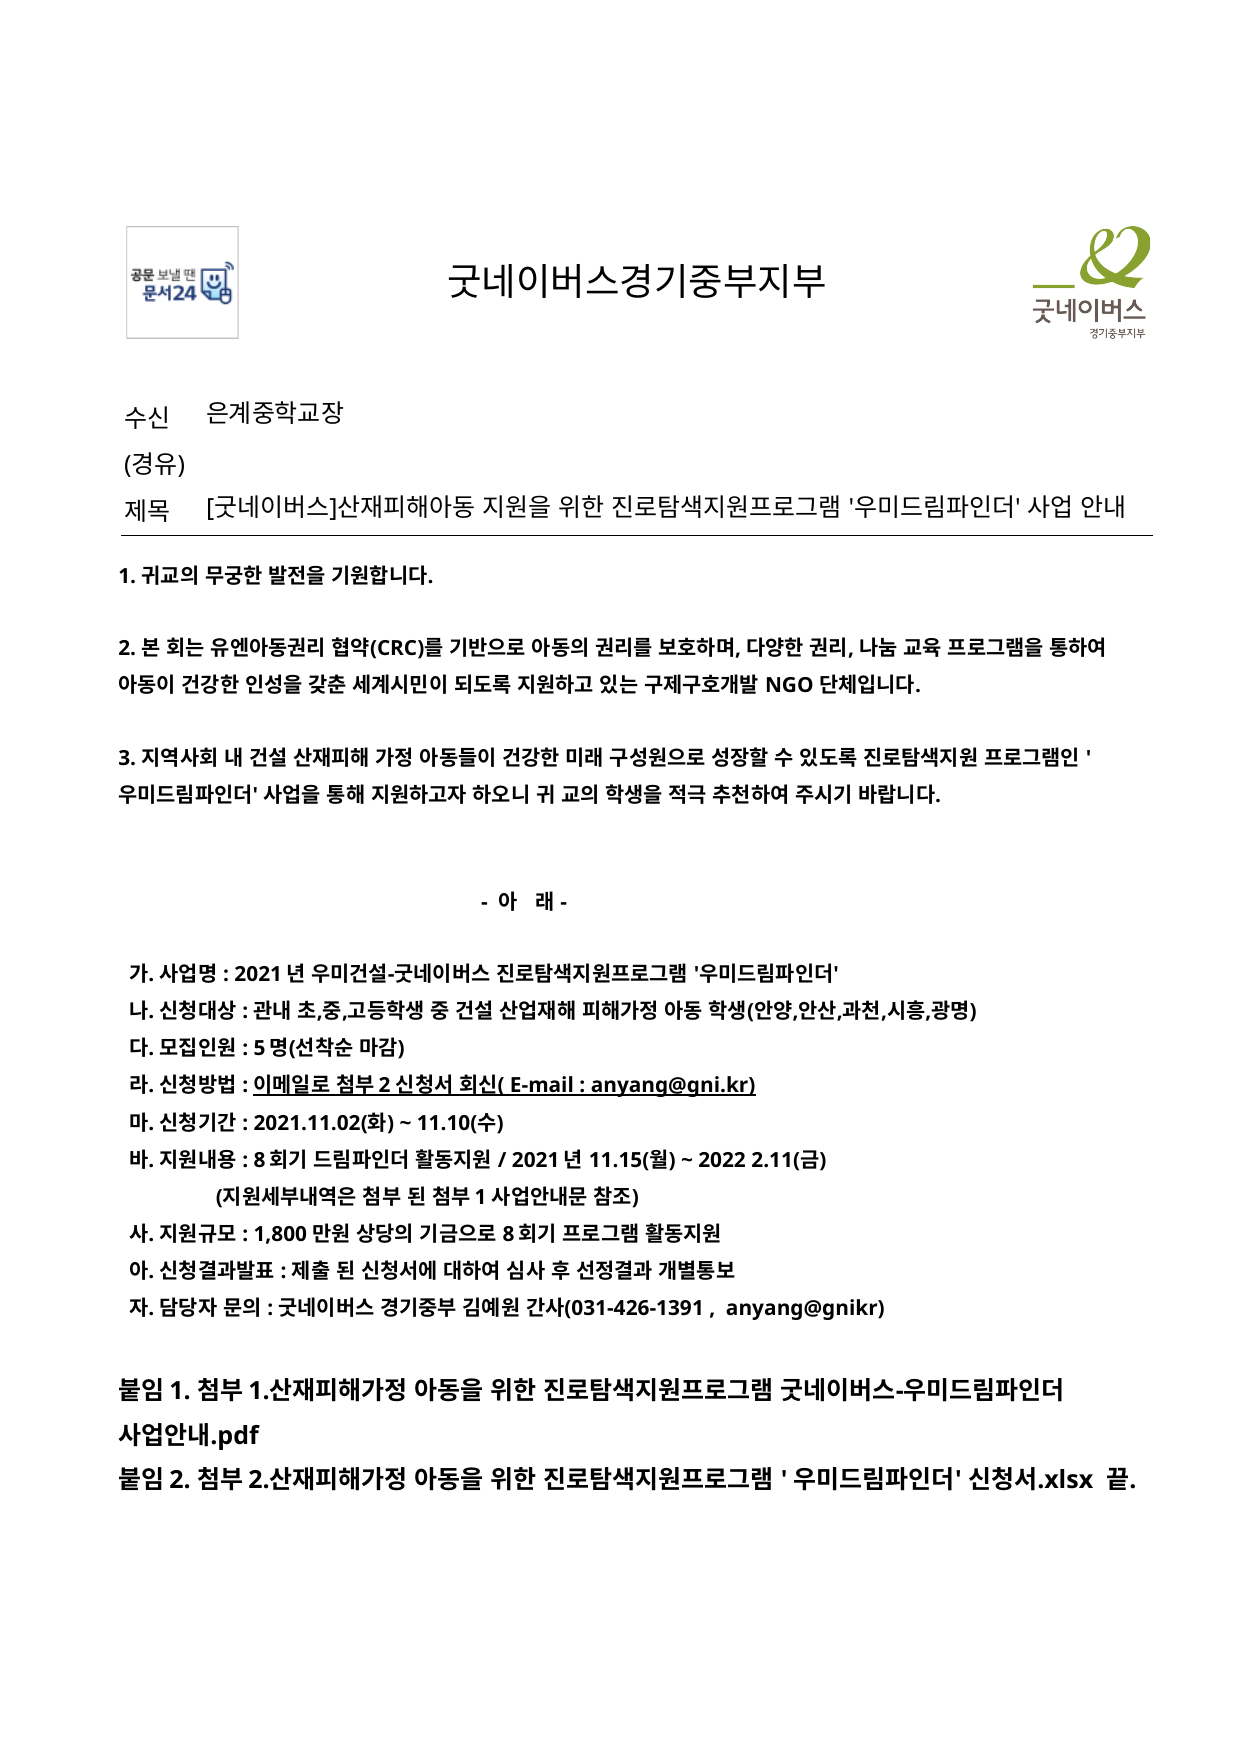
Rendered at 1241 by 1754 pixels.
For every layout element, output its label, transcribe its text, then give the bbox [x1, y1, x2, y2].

picture [1032, 226, 1151, 339]
table_cell [121, 223, 244, 348]
text 가. 사업명 : 2021년 우미건설-굿네이버스 진로탐색지원프로그램 '우미드림파인더' [118, 957, 1152, 987]
text 다. 모집인원 : 5명(선착순 마감) [118, 1031, 1152, 1062]
table_cell [1030, 223, 1153, 348]
text - 아 래 - [118, 885, 1152, 915]
text 붙임1. 첨부1.산재피해가정 아동을 위한 진로탐색지원프로그램 굿네이버스-우미드림파인더 사업안내.pdf [118, 1371, 1152, 1452]
text 바. 지원내용 : 8회기 드림파인더 활동지원 / 2021년 11.15(월) ~ 2022 2.11(금) [118, 1143, 1152, 1173]
text 1. 귀교의 무궁한 발전을 기원합니다. [118, 559, 1152, 590]
table_cell [203, 442, 1153, 485]
table_cell 수신 [121, 391, 203, 442]
table_header [121, 180, 1153, 223]
text 마. 신청기간 : 2021.11.02(화) ~ 11.10(수) [118, 1106, 1152, 1136]
table_cell 굿네이버스경기중부지부 [244, 223, 1030, 348]
text 아. 신청결과발표 : 제출 된 신청서에 대하여 심사 후 선정결과 개별통보 [118, 1254, 1152, 1285]
text 나. 신청대상 : 관내 초,중,고등학생 중 건설 산업재해 피해가정 아동 학생(안양,안산,과천,시흥,광명) [118, 994, 1152, 1024]
table_cell 은계중학교장 [203, 391, 1153, 442]
table_cell (경유) [121, 442, 203, 485]
picture [126, 226, 239, 339]
text 3. 지역사회 내 건설 산재피해 가정 아동들이 건강한 미래 구성원으로 성장할 수 있도록 진로탐색지원 프로그램인 '우미드림파인더' 사업을 통해 지원하고자 하오니 귀 교의 학생을 적극 추천하여 주시기 바랍니다. [118, 741, 1152, 808]
text 라. 신청방법 : 이메일로 첨부2 신청서 회신( E-mail : anyang@gni.kr) [118, 1068, 1152, 1099]
table_cell 제목 [121, 485, 203, 535]
table_cell [굿네이버스]산재피해아동 지원을 위한 진로탐색지원프로그램 '우미드림파인더' 사업 안내 [203, 485, 1153, 535]
text 붙임2. 첨부2.산재피해가정 아동을 위한 진로탐색지원프로그램 ' 우미드림파인더' 신청서.xlsx 끝. [118, 1460, 1152, 1496]
text 2. 본 회는 유엔아동권리 협약(CRC)를 기반으로 아동의 권리를 보호하며, 다양한 권리, 나눔 교육 프로그램을 통하여 아동이 건강한 인성을 갖춘 세계시민이 되도록 지원하고 있는 구제구호개발 NGO 단체입니다. [118, 631, 1152, 699]
text 자. 담당자 문의 : 굿네이버스 경기중부 김예원 간사(031-426-1391 , anyang@gnikr) [118, 1292, 1152, 1322]
text (지원세부내역은 첨부 된 첨부1 사업안내문 참조) [118, 1180, 1152, 1210]
table_cell [121, 348, 1153, 391]
text 사. 지원규모 : 1,800 만원 상당의 기금으로 8회기 프로그램 활동지원 [118, 1217, 1152, 1248]
